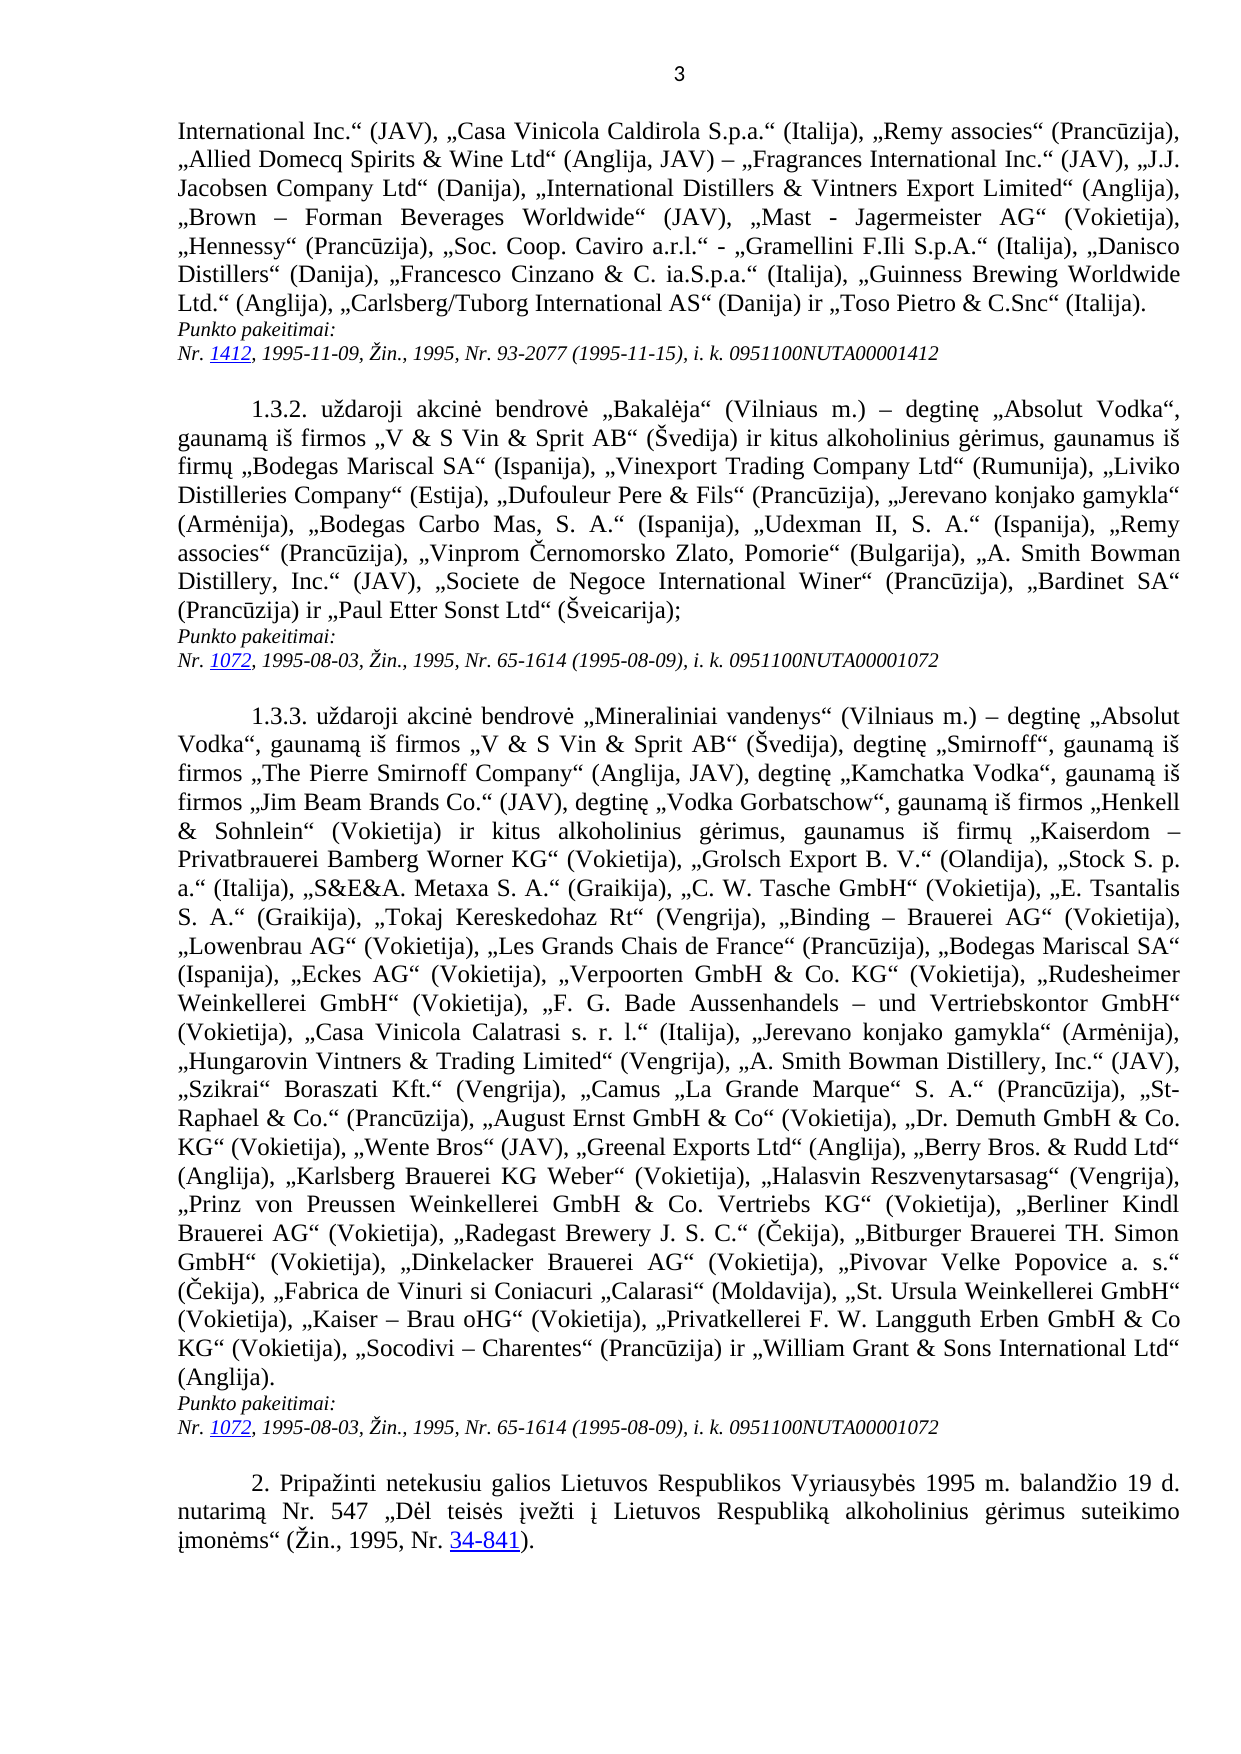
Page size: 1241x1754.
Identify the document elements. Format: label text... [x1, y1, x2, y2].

text Nr. 1412, 1995-11-09, Žin., 1995, Nr. 93-2077 (1995-11-15), i. k. 0951100NUTA00001412 [177, 341, 1181, 365]
text 1.3.3. uždaroji akcinė bendrovė „Mineraliniai vandenys“ (Vilniaus m.) – degtinę „Absolut Vodka“, gaunamą iš firmos „V & S Vin & Sprit AB“ (Švedija), degtinę „Smirnoff“, gaunamą iš firmos „The Pierre Smirnoff Company“ (Anglija, JAV), degtinę „Kamchatka Vodka“, gaunamą iš firmos „Jim Beam Brands Co.“ (JAV), degtinę „Vodka Gorbatschow“, gaunamą iš firmos „Henkell & Sohnlein“ (Vokietija) ir kitus alkoholinius gėrimus, gaunamus iš firmų „Kaiserdom – Privatbrauerei Bamberg Worner KG“ (Vokietija), „Grolsch Export B. V.“ (Olandija), „Stock S. p. a.“ (Italija), „S&E&A. Metaxa S. A.“ (Graikija), „C. W. Tasche GmbH“ (Vokietija), „E. Tsantalis S. A.“ (Graikija), „Tokaj Kereskedohaz Rt“ (Vengrija), „Binding – Brauerei AG“ (Vokietija), „Lowenbrau AG“ (Vokietija), „Les Grands Chais de France“ (Prancūzija), „Bodegas Mariscal SA“ (Ispanija), „Eckes AG“ (Vokietija), „Verpoorten GmbH & Co. KG“ (Vokietija), „Rudesheimer Weinkellerei GmbH“ (Vokietija), „F. G. Bade Aussenhandels – und Vertriebskontor GmbH“ (Vokietija), „Casa Vinicola Calatrasi s. r. l.“ (Italija), „Jerevano konjako gamykla“ (Armėnija), „Hungarovin Vintners & Trading Limited“ (Vengrija), „A. Smith Bowman Distillery, Inc.“ (JAV), „Szikrai“ Boraszati Kft.“ (Vengrija), „Camus „La Grande Marque“ S. A.“ (Prancūzija), „St- Raphael & Co.“ (Prancūzija), „August Ernst GmbH & Co“ (Vokietija), „Dr. Demuth GmbH & Co. KG“ (Vokietija), „Wente Bros“ (JAV), „Greenal Exports Ltd“ (Anglija), „Berry Bros. & Rudd Ltd“ (Anglija), „Karlsberg Brauerei KG Weber“ (Vokietija), „Halasvin Reszvenytarsasag“ (Vengrija), „Prinz von Preussen Weinkellerei GmbH & Co. Vertriebs KG“ (Vokietija), „Berliner Kindl Brauerei AG“ (Vokietija), „Radegast Brewery J. S. C.“ (Čekija), „Bitburger Brauerei TH. Simon GmbH“ (Vokietija), „Dinkelacker Brauerei AG“ (Vokietija), „Pivovar Velke Popovice a. s.“ (Čekija), „Fabrica de Vinuri si Coniacuri „Calarasi“ (Moldavija), „St. Ursula Weinkellerei GmbH“ (Vokietija), „Kaiser – Brau oHG“ (Vokietija), „Privatkellerei F. W. Langguth Erben GmbH & Co KG“ (Vokietija), „Socodivi – Charentes“ (Prancūzija) ir „William Grant & Sons International Ltd“ (Anglija). [177, 701, 1181, 1391]
text 2. Pripažinti netekusiu galios Lietuvos Respublikos Vyriausybės 1995 m. balandžio 19 d. nutarimą Nr. 547 „Dėl teisės įvežti į Lietuvos Respubliką alkoholinius gėrimus suteikimo įmonėms“ (Žin., 1995, Nr. 34-841). [177, 1468, 1181, 1554]
text Nr. 1072, 1995-08-03, Žin., 1995, Nr. 65-1614 (1995-08-09), i. k. 0951100NUTA00001072 [177, 1415, 1181, 1439]
text 1.3.2. uždaroji akcinė bendrovė „Bakalėja“ (Vilniaus m.) – degtinę „Absolut Vodka“, gaunamą iš firmos „V & S Vin & Sprit AB“ (Švedija) ir kitus alkoholinius gėrimus, gaunamus iš firmų „Bodegas Mariscal SA“ (Ispanija), „Vinexport Trading Company Ltd“ (Rumunija), „Liviko Distilleries Company“ (Estija), „Dufouleur Pere & Fils“ (Prancūzija), „Jerevano konjako gamykla“ (Armėnija), „Bodegas Carbo Mas, S. A.“ (Ispanija), „Udexman II, S. A.“ (Ispanija), „Remy associes“ (Prancūzija), „Vinprom Černomorsko Zlato, Pomorie“ (Bulgarija), „A. Smith Bowman Distillery, Inc.“ (JAV), „Societe de Negoce International Winer“ (Prancūzija), „Bardinet SA“ (Prancūzija) ir „Paul Etter Sonst Ltd“ (Šveicarija); [177, 394, 1181, 624]
text Punkto pakeitimai: [177, 317, 1181, 341]
text International Inc.“ (JAV), „Casa Vinicola Caldirola S.p.a.“ (Italija), „Remy associes“ (Prancūzija), „Allied Domecq Spirits & Wine Ltd“ (Anglija, JAV) – „Fragrances International Inc.“ (JAV), „J.J. Jacobsen Company Ltd“ (Danija), „International Distillers & Vintners Export Limited“ (Anglija), „Brown – Forman Beverages Worldwide“ (JAV), „Mast - Jagermeister AG“ (Vokietija), „Hennessy“ (Prancūzija), „Soc. Coop. Caviro a.r.l.“ - „Gramellini F.Ili S.p.A.“ (Italija), „Danisco Distillers“ (Danija), „Francesco Cinzano & C. ia.S.p.a.“ (Italija), „Guinness Brewing Worldwide Ltd.“ (Anglija), „Carlsberg/Tuborg International AS“ (Danija) ir „Toso Pietro & C.Snc“ (Italija). [177, 116, 1181, 317]
text Punkto pakeitimai: [177, 1391, 1181, 1415]
text Nr. 1072, 1995-08-03, Žin., 1995, Nr. 65-1614 (1995-08-09), i. k. 0951100NUTA00001072 [177, 648, 1181, 672]
text Punkto pakeitimai: [177, 624, 1181, 648]
